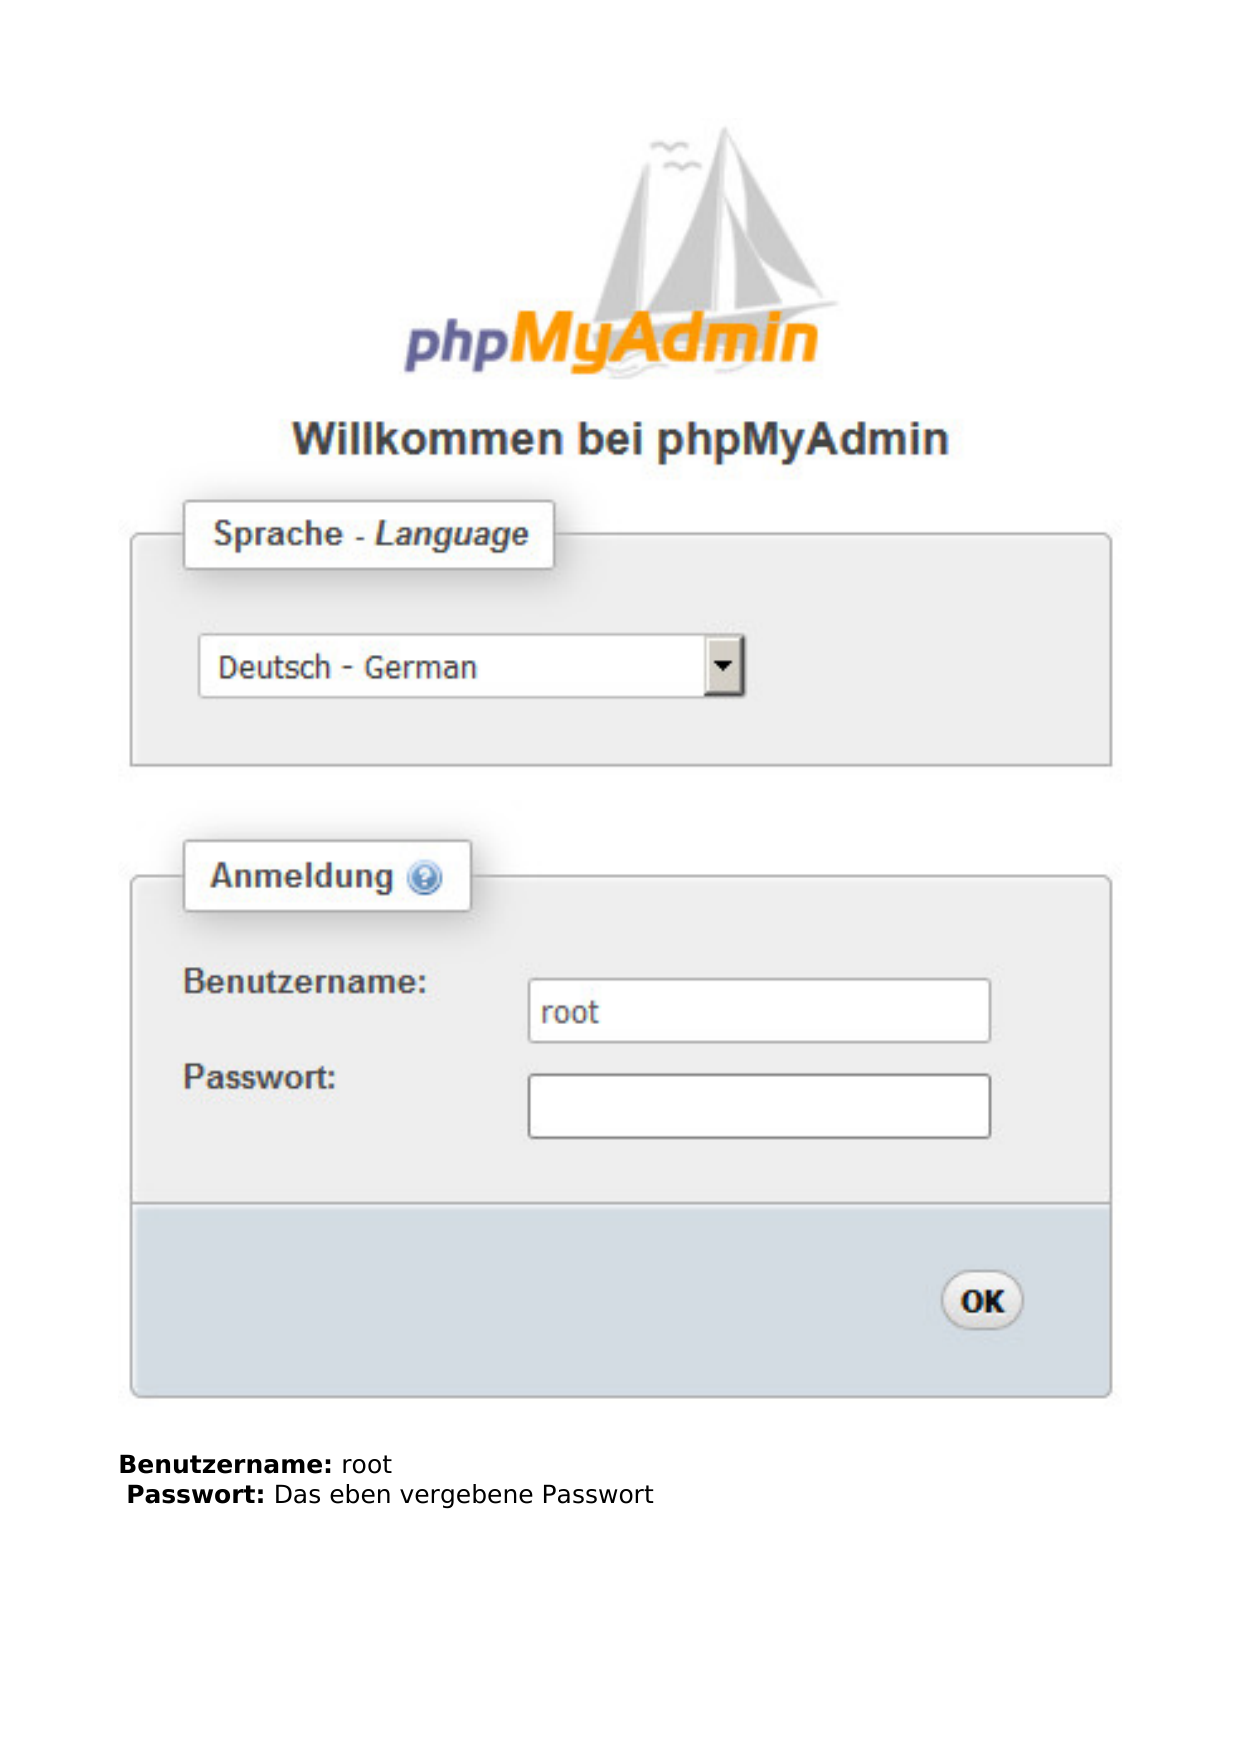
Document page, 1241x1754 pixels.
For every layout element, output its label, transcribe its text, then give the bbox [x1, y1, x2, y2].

text Benutzername: root Passwort: Das eben vergebene Passwort [118, 1451, 1122, 1538]
picture [118, 118, 1123, 1409]
